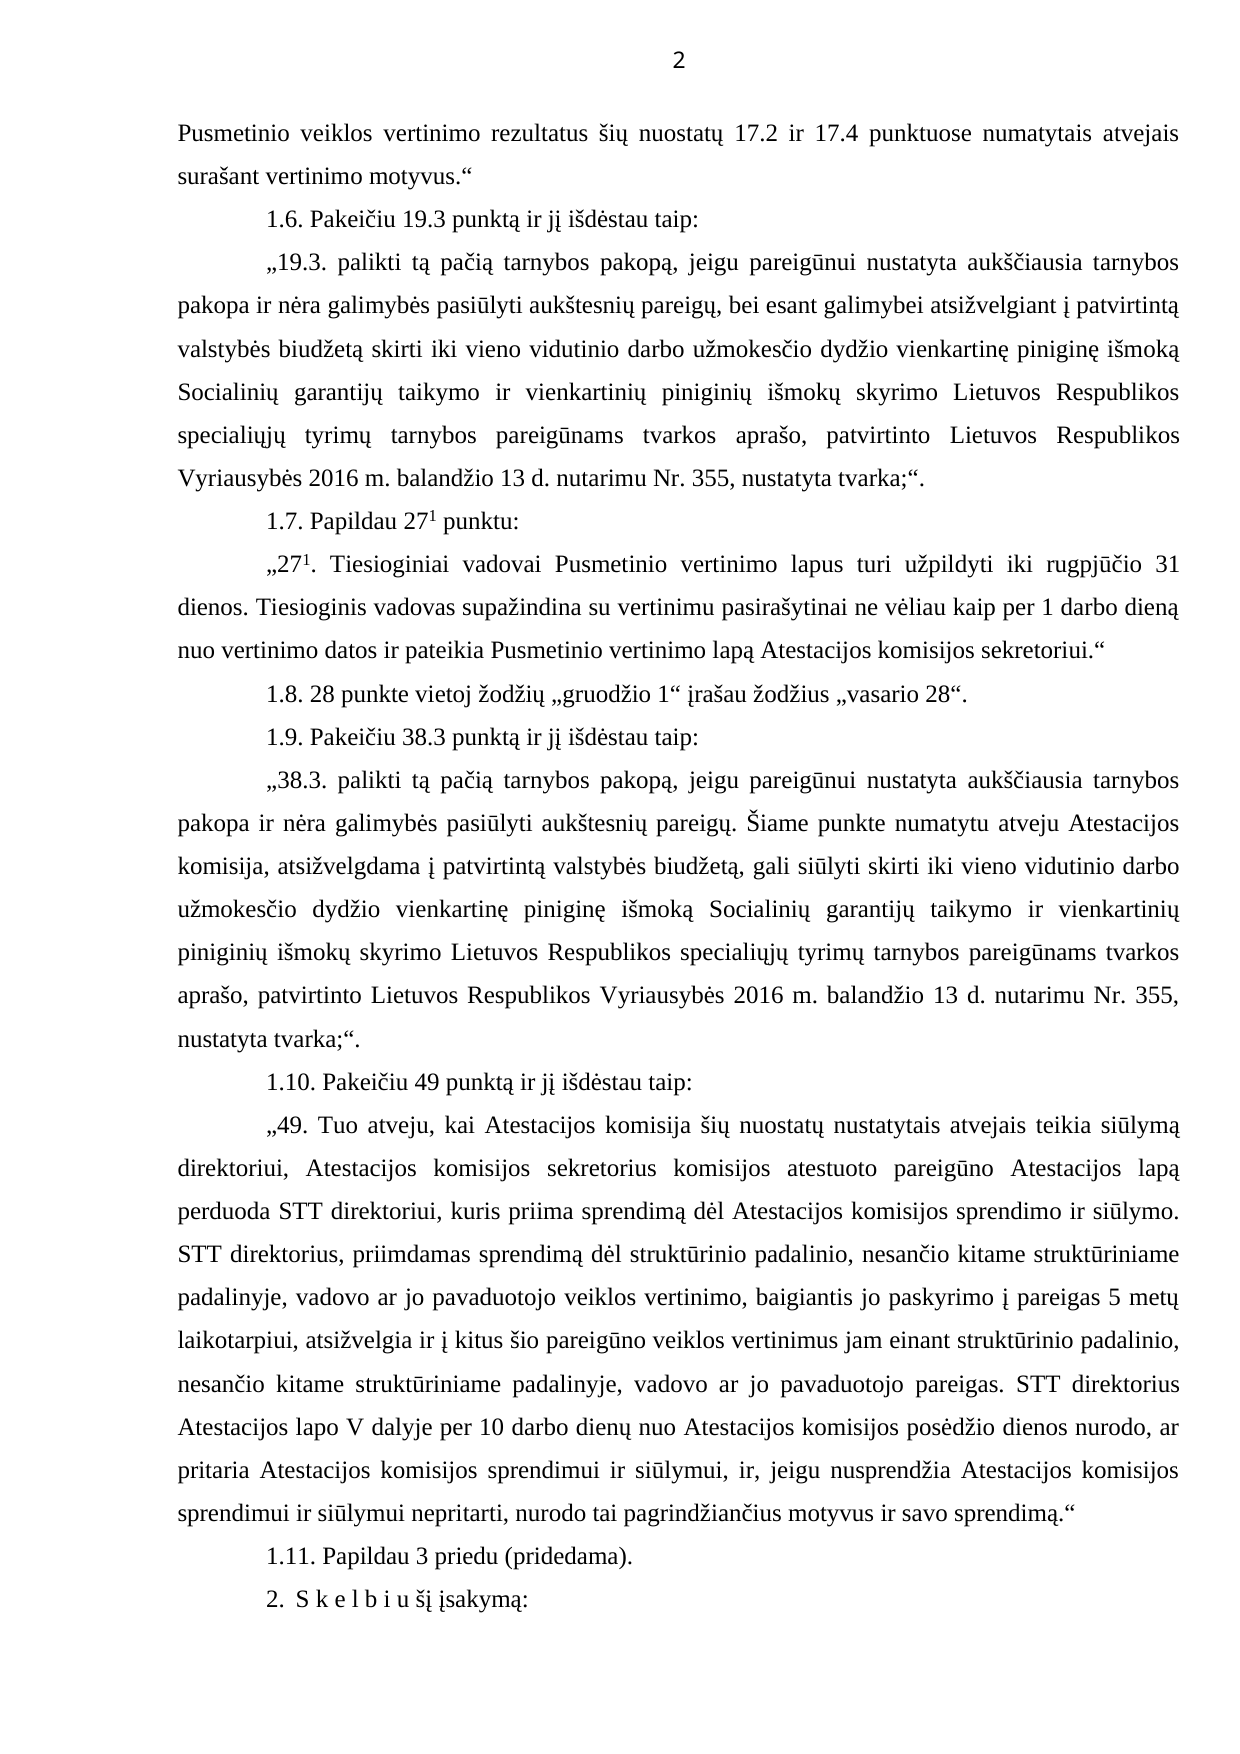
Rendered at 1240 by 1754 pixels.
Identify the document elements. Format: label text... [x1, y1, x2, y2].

text „38.3. palikti tą pačią tarnybos pakopą, jeigu pareigūnui nustatyta aukščiausia tarnybos pakopa ir nėra galimybės pasiūlyti aukštesnių pareigų. Šiame punkte numatytu atveju Atestacijos komisija, atsižvelgdama į patvirtintą valstybės biudžetą, gali siūlyti skirti iki vieno vidutinio darbo užmokesčio dydžio vienkartinę piniginę išmoką Socialinių garantijų taikymo ir vienkartinių piniginių išmokų skyrimo Lietuvos Respublikos specialiųjų tyrimų tarnybos pareigūnams tvarkos aprašo, patvirtinto Lietuvos Respublikos Vyriausybės 2016 m. balandžio 13 d. nutarimu Nr. 355, nustatyta tvarka;“. [177, 765, 1181, 1052]
text 1.6. Pakeičiu 19.3 punktą ir jį išdėstau taip: [177, 204, 1181, 233]
text 1.10. Pakeičiu 49 punktą ir jį išdėstau taip: [177, 1067, 1181, 1096]
text „271. Tiesioginiai vadovai Pusmetinio vertinimo lapus turi užpildyti iki rugpjūčio 31 dienos. Tiesioginis vadovas supažindina su vertinimu pasirašytinai ne vėliau kaip per 1 darbo dieną nuo vertinimo datos ir pateikia Pusmetinio vertinimo lapą Atestacijos komisijos sekretoriui.“ [177, 549, 1181, 664]
text Pusmetinio veiklos vertinimo rezultatus šių nuostatų 17.2 ir 17.4 punktuose numatytais atvejais surašant vertinimo motyvus.“ [177, 118, 1181, 190]
text 1.8. 28 punkte vietoj žodžių „gruodžio 1“ įrašau žodžius „vasario 28“. [177, 679, 1181, 707]
text „49. Tuo atveju, kai Atestacijos komisija šių nuostatų nustatytais atvejais teikia siūlymą direktoriui, Atestacijos komisijos sekretorius komisijos atestuoto pareigūno Atestacijos lapą perduoda STT direktoriui, kuris priima sprendimą dėl Atestacijos komisijos sprendimo ir siūlymo. STT direktorius, priimdamas sprendimą dėl struktūrinio padalinio, nesančio kitame struktūriniame padalinyje, vadovo ar jo pavaduotojo veiklos vertinimo, baigiantis jo paskyrimo į pareigas 5 metų laikotarpiui, atsižvelgia ir į kitus šio pareigūno veiklos vertinimus jam einant struktūrinio padalinio, nesančio kitame struktūriniame padalinyje, vadovo ar jo pavaduotojo pareigas. STT direktorius Atestacijos lapo V dalyje per 10 darbo dienų nuo Atestacijos komisijos posėdžio dienos nurodo, ar pritaria Atestacijos komisijos sprendimui ir siūlymui, ir, jeigu nusprendžia Atestacijos komisijos sprendimui ir siūlymui nepritarti, nurodo tai pagrindžiančius motyvus ir savo sprendimą.“ [177, 1110, 1181, 1527]
text „19.3. palikti tą pačią tarnybos pakopą, jeigu pareigūnui nustatyta aukščiausia tarnybos pakopa ir nėra galimybės pasiūlyti aukštesnių pareigų, bei esant galimybei atsižvelgiant į patvirtintą valstybės biudžetą skirti iki vieno vidutinio darbo užmokesčio dydžio vienkartinę piniginę išmoką Socialinių garantijų taikymo ir vienkartinių piniginių išmokų skyrimo Lietuvos Respublikos specialiųjų tyrimų tarnybos pareigūnams tvarkos aprašo, patvirtinto Lietuvos Respublikos Vyriausybės 2016 m. balandžio 13 d. nutarimu Nr. 355, nustatyta tvarka;“. [177, 247, 1181, 492]
text 1.7. Papildau 271 punktu: [177, 506, 1181, 535]
text 1.11. Papildau 3 priedu (pridedama). [177, 1541, 1181, 1570]
text 2. S k e l b i u šį įsakymą: [177, 1584, 1181, 1613]
text 1.9. Pakeičiu 38.3 punktą ir jį išdėstau taip: [177, 722, 1181, 751]
